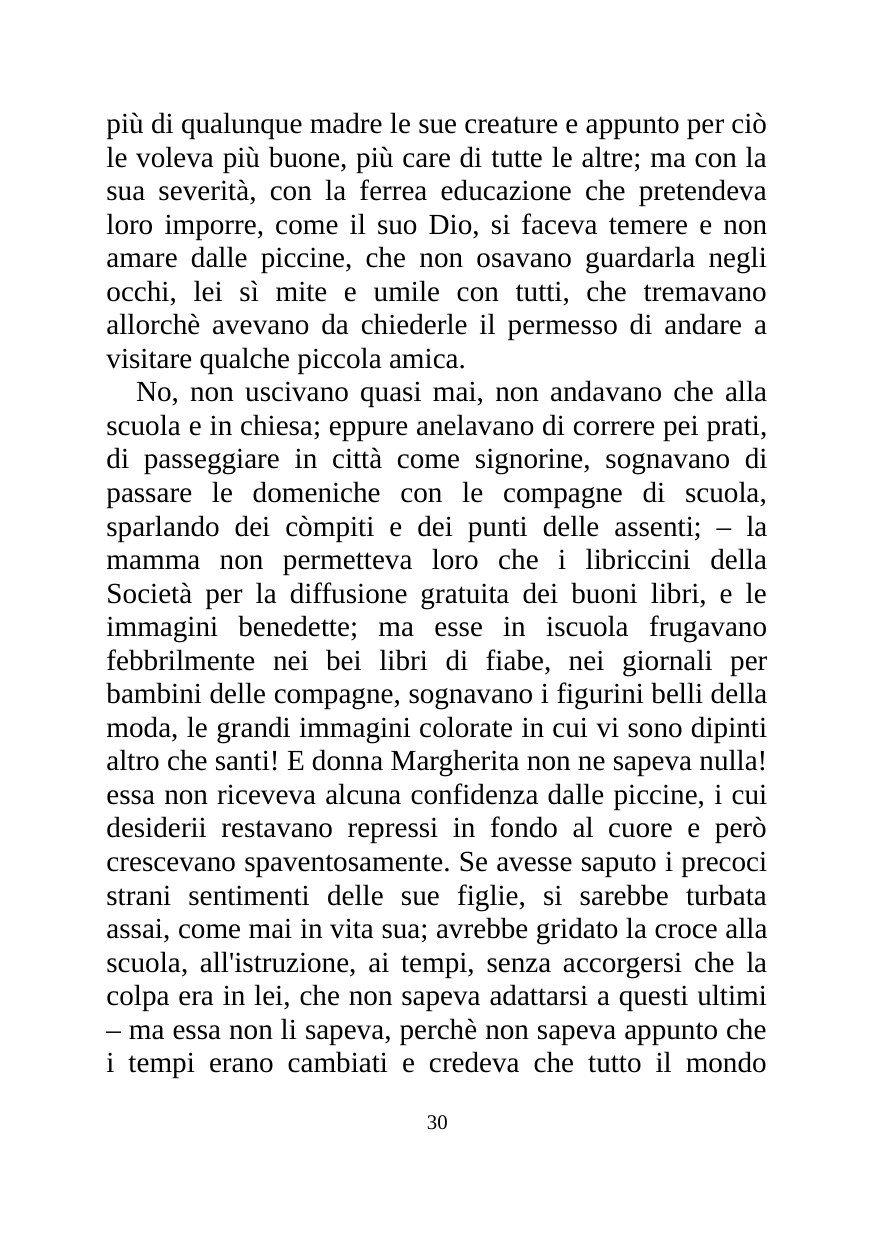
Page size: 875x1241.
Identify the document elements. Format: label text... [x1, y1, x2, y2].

text più di qualunque madre le sue creature e appunto per ciò le voleva più buone, più care di tutte le altre; ma con la sua severità, con la ferrea educazione che pretendeva loro imporre, come il suo Dio, si faceva temere e non amare dalle piccine, che non osavano guardarla negli occhi, lei sì mite e umile con tutti, che tremavano allorchè avevano da chiederle il permesso di andare a visitare qualche piccola amica. [106, 106, 768, 374]
text No, non uscivano quasi mai, non andavano che alla scuola e in chiesa; eppure anelavano di correre pei prati, di passeggiare in città come signorine, sognavano di passare le domeniche con le compagne di scuola, sparlando dei còmpiti e dei punti delle assenti; – la mamma non permetteva loro che i libriccini della Società per la diffusione gratuita dei buoni libri, e le immagini benedette; ma esse in iscuola frugavano febbrilmente nei bei libri di fiabe, nei giornali per bambini delle compagne, sognavano i figurini belli della moda, le grandi immagini colorate in cui vi sono dipinti altro che santi! E donna Margherita non ne sapeva nulla! essa non riceveva alcuna confidenza dalle piccine, i cui desiderii restavano repressi in fondo al cuore e però crescevano spaventosamente. Se avesse saputo i precoci strani sentimenti delle sue figlie, si sarebbe turbata assai, come mai in vita sua; avrebbe gridato la croce alla scuola, all'istruzione, ai tempi, senza accorgersi che la colpa era in lei, che non sapeva adattarsi a questi ultimi – ma essa non li sapeva, perchè non sapeva appunto che i tempi erano cambiati e credeva che tutto il mondo [106, 374, 768, 1079]
